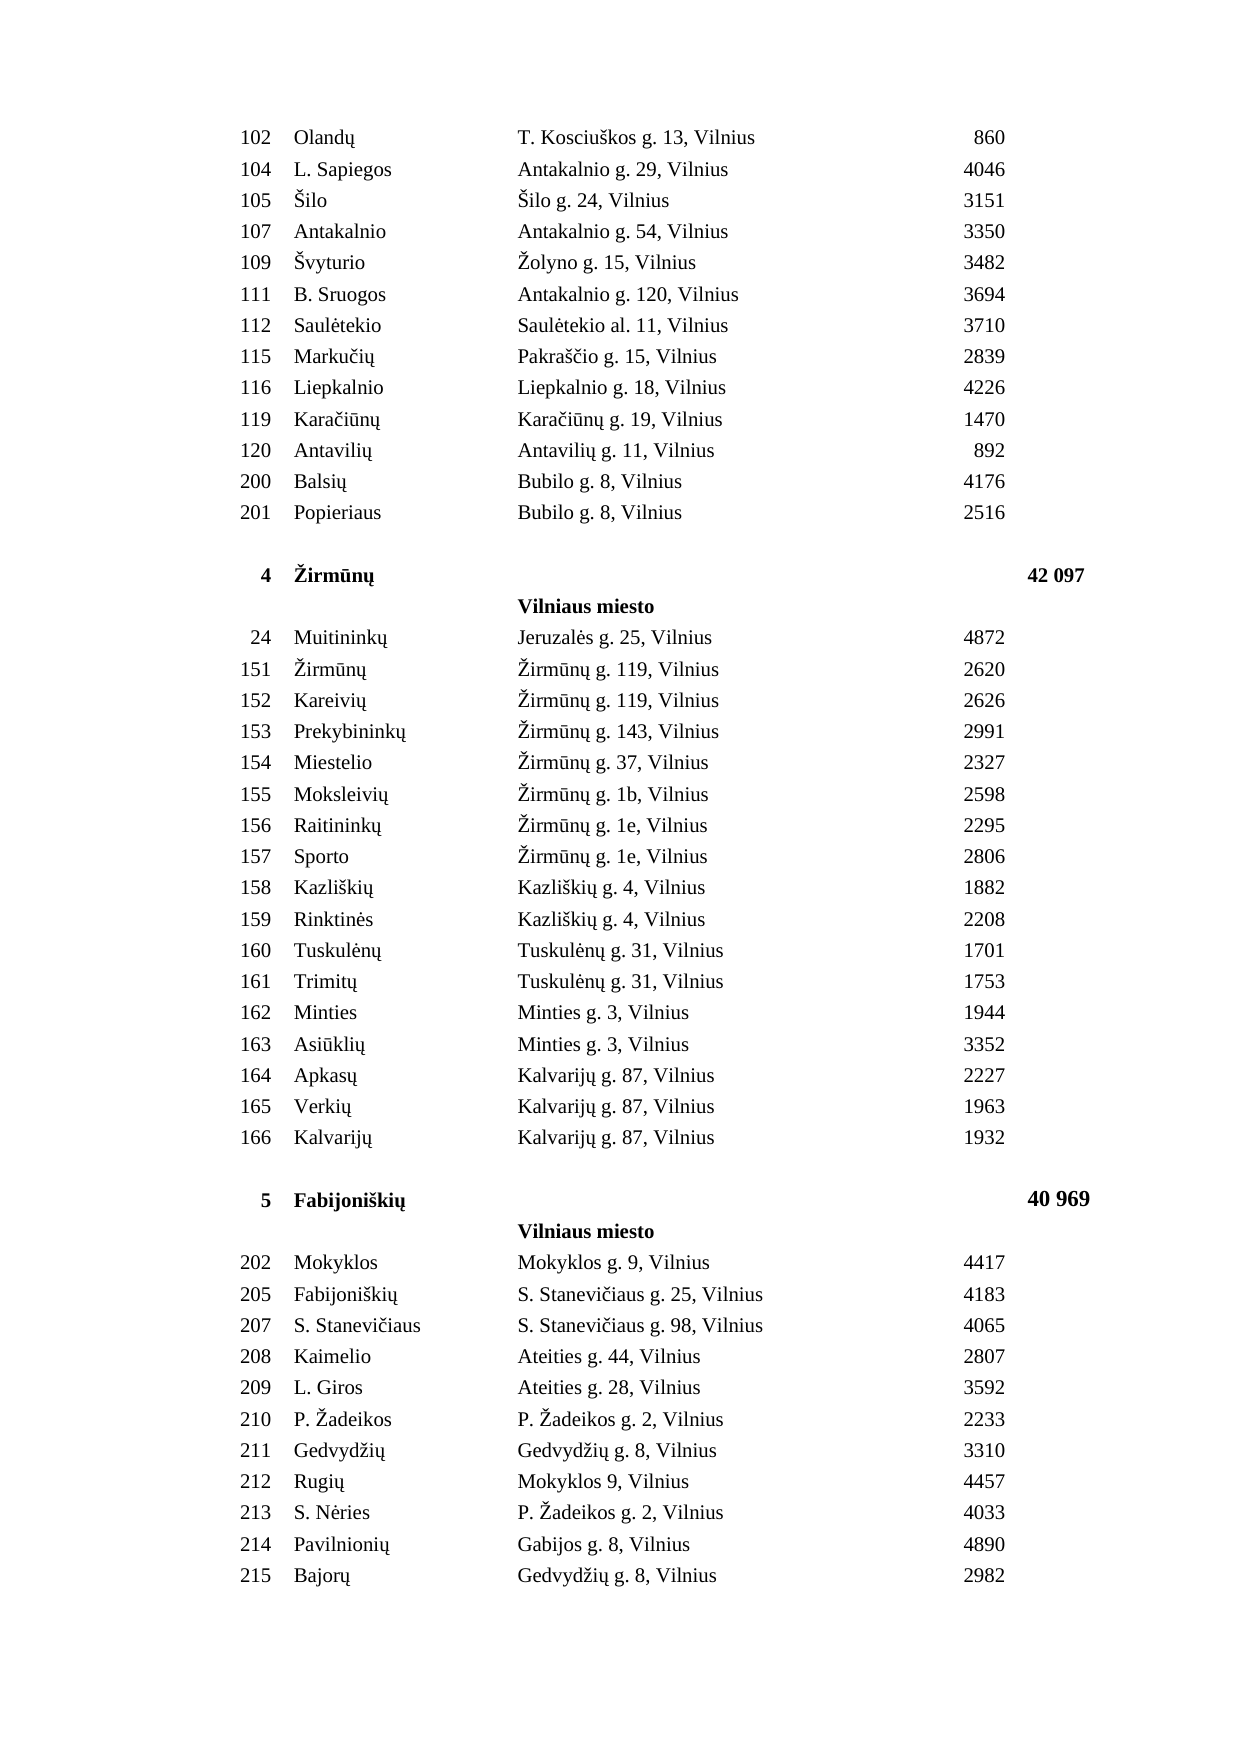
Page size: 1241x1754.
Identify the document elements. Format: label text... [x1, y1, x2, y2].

table_cell [1016, 587, 1122, 618]
table_cell [919, 1212, 1016, 1243]
table_cell Rinktinės [282, 899, 506, 931]
table_cell Bubilo g. 8, Vilnius [506, 462, 919, 493]
table_cell [506, 556, 919, 587]
table_cell 163 [177, 1024, 282, 1056]
table_cell Pavilnionių [282, 1524, 506, 1556]
table_cell Minties g. 3, Vilnius [506, 1024, 919, 1056]
table_cell Trimitų [282, 962, 506, 993]
table_cell 2626 [919, 681, 1016, 712]
table_cell Markučių [282, 337, 506, 368]
table_cell Žirmūnų g. 119, Vilnius [506, 649, 919, 681]
table_cell Asiūklių [282, 1024, 506, 1056]
table_cell Karačiūnų [282, 399, 506, 431]
table_cell [1016, 181, 1122, 212]
table_cell 213 [177, 1493, 282, 1524]
table_cell Žirmūnų g. 1e, Vilnius [506, 837, 919, 868]
table_cell Tuskulėnų g. 31, Vilnius [506, 962, 919, 993]
table_cell 120 [177, 431, 282, 462]
table_cell [1016, 774, 1122, 806]
table_cell [282, 1149, 506, 1181]
table_cell [1016, 1587, 1122, 1618]
table_cell [506, 1181, 919, 1212]
table_cell 24 [177, 618, 282, 649]
table_cell Miestelio [282, 743, 506, 774]
table_cell P. Žadeikos g. 2, Vilnius [506, 1493, 919, 1524]
table_cell Žirmūnų [282, 556, 506, 587]
table_cell Ateities g. 44, Vilnius [506, 1337, 919, 1368]
table_cell 4033 [919, 1493, 1016, 1524]
table_cell Antakalnio g. 54, Vilnius [506, 212, 919, 243]
table_cell [1016, 681, 1122, 712]
table_cell 200 [177, 462, 282, 493]
table_cell [919, 1181, 1016, 1212]
table_cell [1016, 1024, 1122, 1056]
table_cell 5 [177, 1181, 282, 1212]
table_cell 1882 [919, 868, 1016, 899]
table_cell 115 [177, 337, 282, 368]
table_cell Jeruzalės g. 25, Vilnius [506, 618, 919, 649]
table_cell [177, 587, 282, 618]
table_cell [1016, 243, 1122, 274]
table_cell Apkasų [282, 1056, 506, 1087]
table_cell Gedvydžių [282, 1431, 506, 1462]
table_cell 1963 [919, 1087, 1016, 1118]
table_cell Antavilių g. 11, Vilnius [506, 431, 919, 462]
table_cell Šilo g. 24, Vilnius [506, 181, 919, 212]
table_cell Žirmūnų g. 143, Vilnius [506, 712, 919, 743]
table_cell [1016, 899, 1122, 931]
table_cell [1016, 962, 1122, 993]
table_cell 3350 [919, 212, 1016, 243]
table_cell 208 [177, 1337, 282, 1368]
table_cell 2806 [919, 837, 1016, 868]
table_cell Tuskulėnų g. 31, Vilnius [506, 931, 919, 962]
table_cell Gabijos g. 8, Vilnius [506, 1524, 919, 1556]
table_cell Kazliškių g. 4, Vilnius [506, 899, 919, 931]
table_cell 159 [177, 899, 282, 931]
table_cell [1016, 743, 1122, 774]
table_cell 2991 [919, 712, 1016, 743]
table_cell Muitininkų [282, 618, 506, 649]
table_cell Žolyno g. 15, Vilnius [506, 243, 919, 274]
table_cell Gedvydžių g. 8, Vilnius [506, 1431, 919, 1462]
table_cell 214 [177, 1524, 282, 1556]
table_cell 156 [177, 806, 282, 837]
table_cell [282, 1587, 506, 1618]
table_cell S. Stanevičiaus [282, 1306, 506, 1337]
table_cell [177, 1149, 282, 1181]
table_cell [1016, 1087, 1122, 1118]
table_cell Žirmūnų g. 1b, Vilnius [506, 774, 919, 806]
table_cell L. Giros [282, 1368, 506, 1399]
table_cell [282, 587, 506, 618]
table_cell Saulėtekio al. 11, Vilnius [506, 306, 919, 337]
table_cell [282, 1212, 506, 1243]
table_cell 3482 [919, 243, 1016, 274]
table_cell 151 [177, 649, 282, 681]
table_cell Verkių [282, 1087, 506, 1118]
table_cell 2620 [919, 649, 1016, 681]
table_cell Raitininkų [282, 806, 506, 837]
table_cell 4872 [919, 618, 1016, 649]
table_cell Moksleivių [282, 774, 506, 806]
table_cell [1016, 306, 1122, 337]
table_cell 165 [177, 1087, 282, 1118]
table_cell Kaimelio [282, 1337, 506, 1368]
table_cell [1016, 149, 1122, 181]
table_cell Žirmūnų g. 37, Vilnius [506, 743, 919, 774]
table_cell Žirmūnų [282, 649, 506, 681]
table_cell 201 [177, 493, 282, 524]
table_cell Saulėtekio [282, 306, 506, 337]
table_cell [1016, 337, 1122, 368]
table_cell Fabijoniškių [282, 1274, 506, 1306]
table_cell [1016, 462, 1122, 493]
table_cell T. Kosciuškos g. 13, Vilnius [506, 118, 919, 149]
table_cell Bubilo g. 8, Vilnius [506, 493, 919, 524]
table_cell 2839 [919, 337, 1016, 368]
table_cell 4 [177, 556, 282, 587]
table_cell 4417 [919, 1243, 1016, 1274]
table_cell [282, 524, 506, 556]
table_cell S. Stanevičiaus g. 25, Vilnius [506, 1274, 919, 1306]
table_cell 202 [177, 1243, 282, 1274]
table_cell L. Sapiegos [282, 149, 506, 181]
table_cell 119 [177, 399, 282, 431]
table_cell 4065 [919, 1306, 1016, 1337]
table_cell [1016, 806, 1122, 837]
table_cell 104 [177, 149, 282, 181]
table_cell 157 [177, 837, 282, 868]
table_cell 2295 [919, 806, 1016, 837]
table_cell [177, 524, 282, 556]
table_cell P. Žadeikos g. 2, Vilnius [506, 1399, 919, 1431]
table_cell [1016, 931, 1122, 962]
table_cell 210 [177, 1399, 282, 1431]
table_cell S. Nėries [282, 1493, 506, 1524]
table_cell 155 [177, 774, 282, 806]
table_cell [1016, 837, 1122, 868]
table_cell Antakalnio g. 29, Vilnius [506, 149, 919, 181]
table_cell Vilniaus miesto [506, 587, 919, 618]
table_cell Švyturio [282, 243, 506, 274]
table_cell 4457 [919, 1462, 1016, 1493]
table_cell 109 [177, 243, 282, 274]
table_cell 3310 [919, 1431, 1016, 1462]
table_cell 212 [177, 1462, 282, 1493]
table_cell 2982 [919, 1556, 1016, 1587]
table_cell Liepkalnio [282, 368, 506, 399]
table_cell [1016, 274, 1122, 306]
table_cell [506, 1149, 919, 1181]
table_cell [1016, 1524, 1122, 1556]
table_cell Kazliškių [282, 868, 506, 899]
table_cell [1016, 1368, 1122, 1399]
table_cell Kareivių [282, 681, 506, 712]
table_cell Sporto [282, 837, 506, 868]
table_cell 2208 [919, 899, 1016, 931]
table_cell 102 [177, 118, 282, 149]
table_cell 209 [177, 1368, 282, 1399]
table_cell 211 [177, 1431, 282, 1462]
table_cell 166 [177, 1118, 282, 1149]
table_cell [1016, 868, 1122, 899]
table_cell 40 969 [1016, 1181, 1122, 1212]
table_cell [1016, 212, 1122, 243]
table_cell [1016, 524, 1122, 556]
table_cell 152 [177, 681, 282, 712]
table_cell B. Sruogos [282, 274, 506, 306]
table_cell 3694 [919, 274, 1016, 306]
table_cell Mokyklos g. 9, Vilnius [506, 1243, 919, 1274]
table_cell Žirmūnų g. 119, Vilnius [506, 681, 919, 712]
table_cell 161 [177, 962, 282, 993]
table_cell Minties g. 3, Vilnius [506, 993, 919, 1024]
table_cell 207 [177, 1306, 282, 1337]
table_cell [919, 1587, 1016, 1618]
table_cell 3151 [919, 181, 1016, 212]
table_cell [1016, 368, 1122, 399]
table_cell [1016, 1274, 1122, 1306]
table_cell Vilniaus miesto [506, 1212, 919, 1243]
table_cell 3352 [919, 1024, 1016, 1056]
table_cell [1016, 1149, 1122, 1181]
table_cell [1016, 1212, 1122, 1243]
table_cell 1944 [919, 993, 1016, 1024]
table_cell [1016, 493, 1122, 524]
table_cell 4176 [919, 462, 1016, 493]
table_cell [506, 524, 919, 556]
table_cell [1016, 1462, 1122, 1493]
table_cell Prekybininkų [282, 712, 506, 743]
table_cell Minties [282, 993, 506, 1024]
table_cell Kalvarijų g. 87, Vilnius [506, 1118, 919, 1149]
table_cell 153 [177, 712, 282, 743]
table_cell 2327 [919, 743, 1016, 774]
table_cell Antakalnio g. 120, Vilnius [506, 274, 919, 306]
table_cell 4890 [919, 1524, 1016, 1556]
table_cell [1016, 712, 1122, 743]
table_cell 860 [919, 118, 1016, 149]
table_cell Rugių [282, 1462, 506, 1493]
table_cell 1470 [919, 399, 1016, 431]
table_cell Kalvarijų g. 87, Vilnius [506, 1087, 919, 1118]
table_cell Pakraščio g. 15, Vilnius [506, 337, 919, 368]
table_cell 158 [177, 868, 282, 899]
table_cell 3710 [919, 306, 1016, 337]
table_cell 2598 [919, 774, 1016, 806]
table_cell 892 [919, 431, 1016, 462]
table_cell 164 [177, 1056, 282, 1087]
table_cell 160 [177, 931, 282, 962]
table_cell 162 [177, 993, 282, 1024]
table_cell [1016, 1399, 1122, 1431]
table_cell 111 [177, 274, 282, 306]
table_cell 105 [177, 181, 282, 212]
table_cell Olandų [282, 118, 506, 149]
table_cell 107 [177, 212, 282, 243]
table_cell [1016, 1337, 1122, 1368]
table_cell Popieriaus [282, 493, 506, 524]
table_cell Karačiūnų g. 19, Vilnius [506, 399, 919, 431]
table_cell 2516 [919, 493, 1016, 524]
table_cell 4183 [919, 1274, 1016, 1306]
table_cell [1016, 993, 1122, 1024]
table_cell 42 097 [1016, 556, 1122, 587]
table_cell 116 [177, 368, 282, 399]
table_cell S. Stanevičiaus g. 98, Vilnius [506, 1306, 919, 1337]
table_cell 1932 [919, 1118, 1016, 1149]
table_cell [919, 1149, 1016, 1181]
table_cell [1016, 1556, 1122, 1587]
table_cell [919, 587, 1016, 618]
table_cell Ateities g. 28, Vilnius [506, 1368, 919, 1399]
table_cell Antakalnio [282, 212, 506, 243]
table_cell [1016, 1431, 1122, 1462]
table_cell [919, 556, 1016, 587]
table_cell Fabijoniškių [282, 1181, 506, 1212]
table_cell 2227 [919, 1056, 1016, 1087]
table_cell [1016, 649, 1122, 681]
table_cell Mokyklos [282, 1243, 506, 1274]
table_cell Šilo [282, 181, 506, 212]
table_cell 4226 [919, 368, 1016, 399]
table_cell 3592 [919, 1368, 1016, 1399]
table_cell 205 [177, 1274, 282, 1306]
table_cell 4046 [919, 149, 1016, 181]
table_cell 1753 [919, 962, 1016, 993]
table_cell [1016, 1306, 1122, 1337]
table_cell 2233 [919, 1399, 1016, 1431]
table_cell 215 [177, 1556, 282, 1587]
table_cell Kalvarijų [282, 1118, 506, 1149]
table_cell [177, 1212, 282, 1243]
table_cell P. Žadeikos [282, 1399, 506, 1431]
table_cell [1016, 1118, 1122, 1149]
table_cell [919, 524, 1016, 556]
table_cell Antavilių [282, 431, 506, 462]
table_cell Gedvydžių g. 8, Vilnius [506, 1556, 919, 1587]
table_cell [1016, 431, 1122, 462]
table_cell [1016, 1243, 1122, 1274]
table_cell Balsių [282, 462, 506, 493]
table_cell [1016, 118, 1122, 149]
table_cell [177, 1587, 282, 1618]
table_cell [1016, 618, 1122, 649]
table_cell 112 [177, 306, 282, 337]
table_cell [1016, 1056, 1122, 1087]
table_cell [506, 1587, 919, 1618]
table_cell Bajorų [282, 1556, 506, 1587]
table_cell Kalvarijų g. 87, Vilnius [506, 1056, 919, 1087]
table_cell [1016, 1493, 1122, 1524]
table_cell Tuskulėnų [282, 931, 506, 962]
table_cell Žirmūnų g. 1e, Vilnius [506, 806, 919, 837]
table_cell Kazliškių g. 4, Vilnius [506, 868, 919, 899]
table_cell [1016, 399, 1122, 431]
table_cell 2807 [919, 1337, 1016, 1368]
table_cell 1701 [919, 931, 1016, 962]
table_cell Liepkalnio g. 18, Vilnius [506, 368, 919, 399]
table_cell 154 [177, 743, 282, 774]
table_cell Mokyklos 9, Vilnius [506, 1462, 919, 1493]
